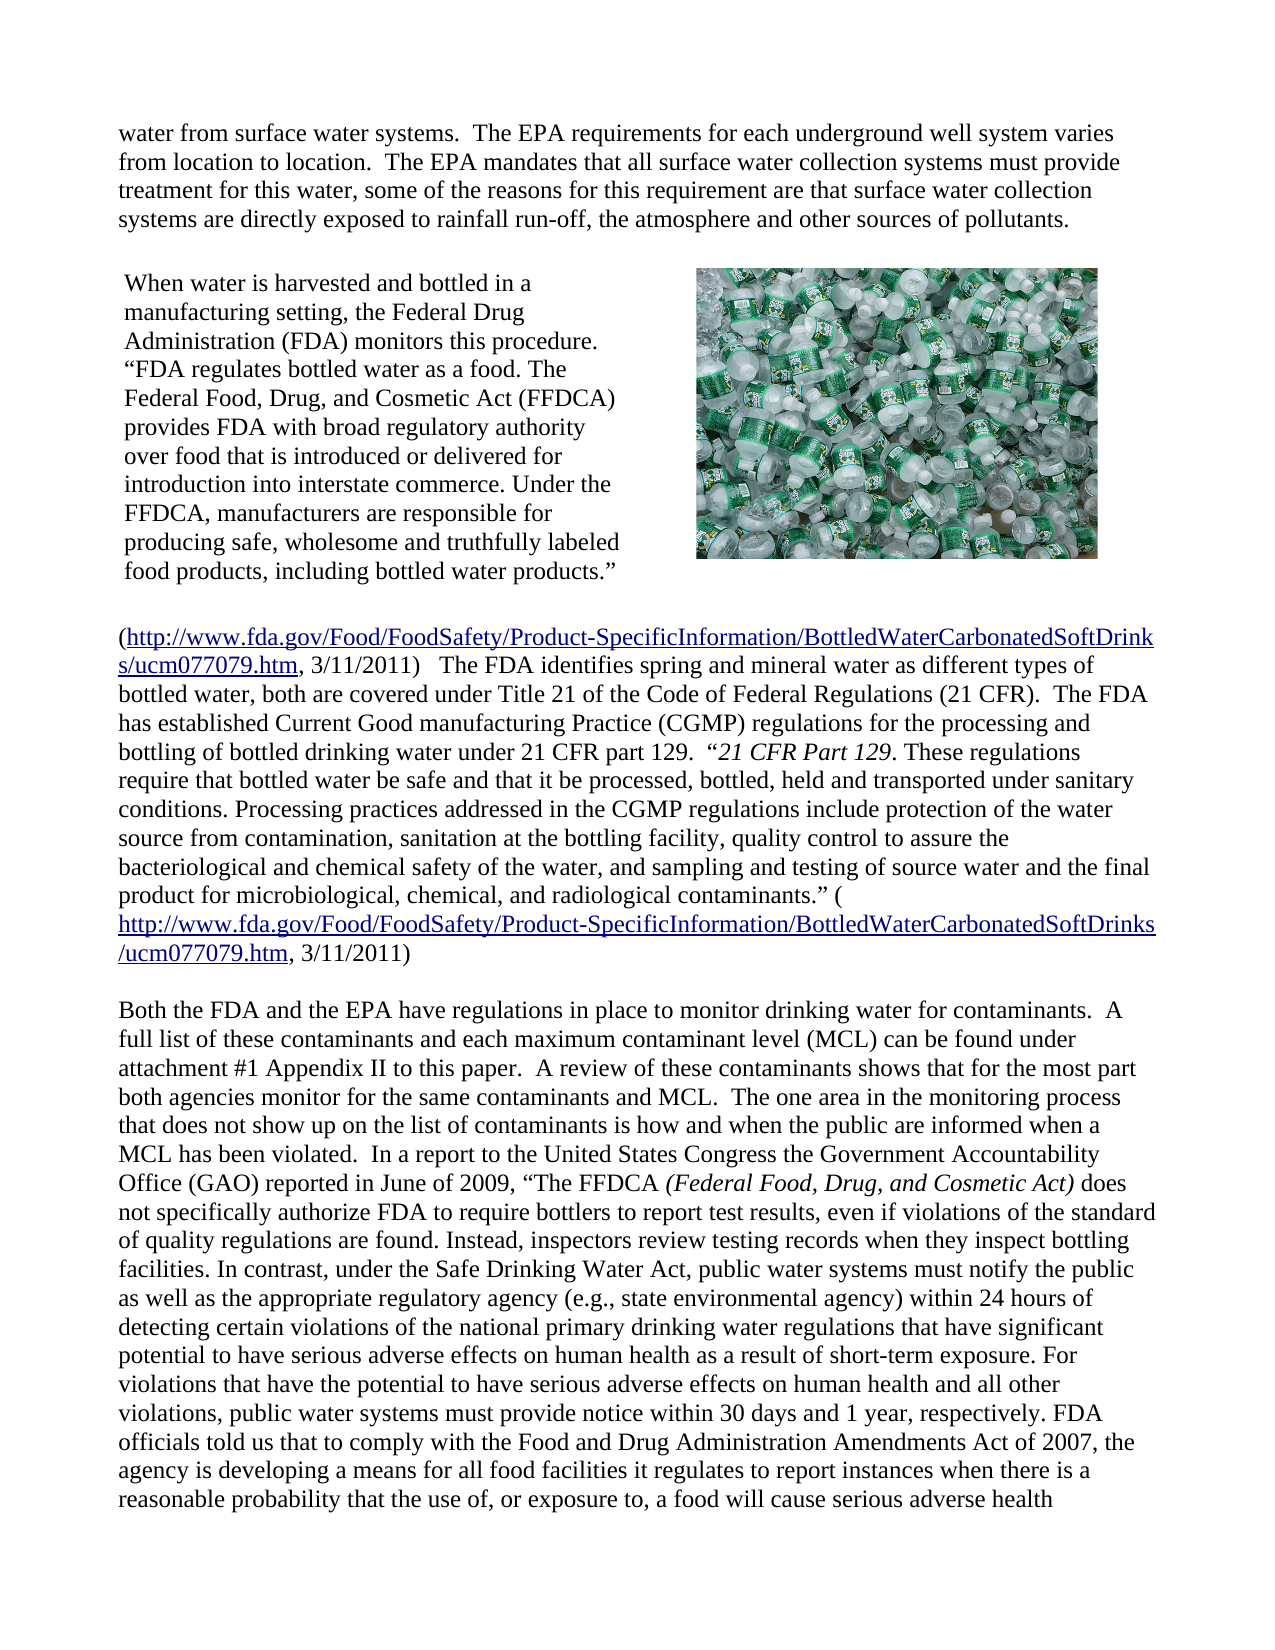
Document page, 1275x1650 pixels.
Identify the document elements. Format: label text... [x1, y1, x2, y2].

table_header When water is harvested and bottled in a manufacturing setting, the Federal Drug Administration (FDA) monitors this procedure. “FDA regulates bottled water as a food. The Federal Food, Drug, and Cosmetic Act (FFDCA) provides FDA with broad regulatory authority over food that is introduced or delivered for introduction into interstate commerce. Under the FFDCA, manufacturers are responsible for producing safe, wholesome and truthfully labeled food products, including bottled water products.” [118, 263, 637, 593]
text Both the FDA and the EPA have regulations in place to monitor drinking water for contaminants. A full list of these contaminants and each maximum contaminant level (MCL) can be found under attachment #1 Appendix II to this paper. A review of these contaminants shows that for the most part both agencies monitor for the same contaminants and MCL. The one area in the monitoring process that does not show up on the list of contaminants is how and when the public are informed when a MCL has been violated. In a report to the United States Congress the Government Accountability Office (GAO) reported in June of 2009, “The FFDCA (Federal Food, Drug, and Cosmetic Act) does not specifically authorize FDA to require bottlers to report test results, even if violations of the standard of quality regulations are found. Instead, inspectors review testing records when they inspect bottling facilities. In contrast, under the Safe Drinking Water Act, public water systems must notify the public as well as the appropriate regulatory agency (e.g., state environmental agency) within 24 hours of detecting certain violations of the national primary drinking water regulations that have significant potential to have serious adverse effects on human health as a result of short-term exposure. For violations that have the potential to have serious adverse effects on human health and all other violations, public water systems must provide notice within 30 days and 1 year, respectively. FDA officials told us that to comply with the Food and Drug Administration Amendments Act of 2007, the agency is developing a means for all food facilities it regulates to report instances when there is a reasonable probability that the use of, or exposure to, a food will cause serious adverse health [118, 995, 1157, 1513]
text (http://www.fda.gov/Food/FoodSafety/Product-SpecificInformation/BottledWaterCarbonatedSoftDrinks/ucm077079.htm, 3/11/2011) The FDA identifies spring and mineral water as different types of bottled water, both are covered under Title 21 of the Code of Federal Regulations (21 CFR). The FDA has established Current Good manufacturing Practice (CGMP) regulations for the processing and bottling of bottled drinking water under 21 CFR part 129. “21 CFR Part 129. These regulations require that bottled water be safe and that it be processed, bottled, held and transported under sanitary conditions. Processing practices addressed in the CGMP regulations include protection of the water source from contamination, sanitation at the bottling facility, quality control to assure the bacteriological and chemical safety of the water, and sampling and testing of source water and the final product for microbiological, chemical, and radiological contaminants.” ( http://www.fda.gov/Food/FoodSafety/Product-SpecificInformation/BottledWaterCarbonatedSoftDrinks/ucm077079.htm, 3/11/2011) [118, 593, 1157, 967]
table_header [638, 263, 1157, 593]
picture [696, 268, 1098, 559]
text water from surface water systems. The EPA requirements for each underground well system varies from location to location. The EPA mandates that all surface water collection systems must provide treatment for this water, some of the reasons for this requirement are that surface water collection systems are directly exposed to rainfall run-off, the atmosphere and other sources of pollutants. [118, 118, 1157, 233]
